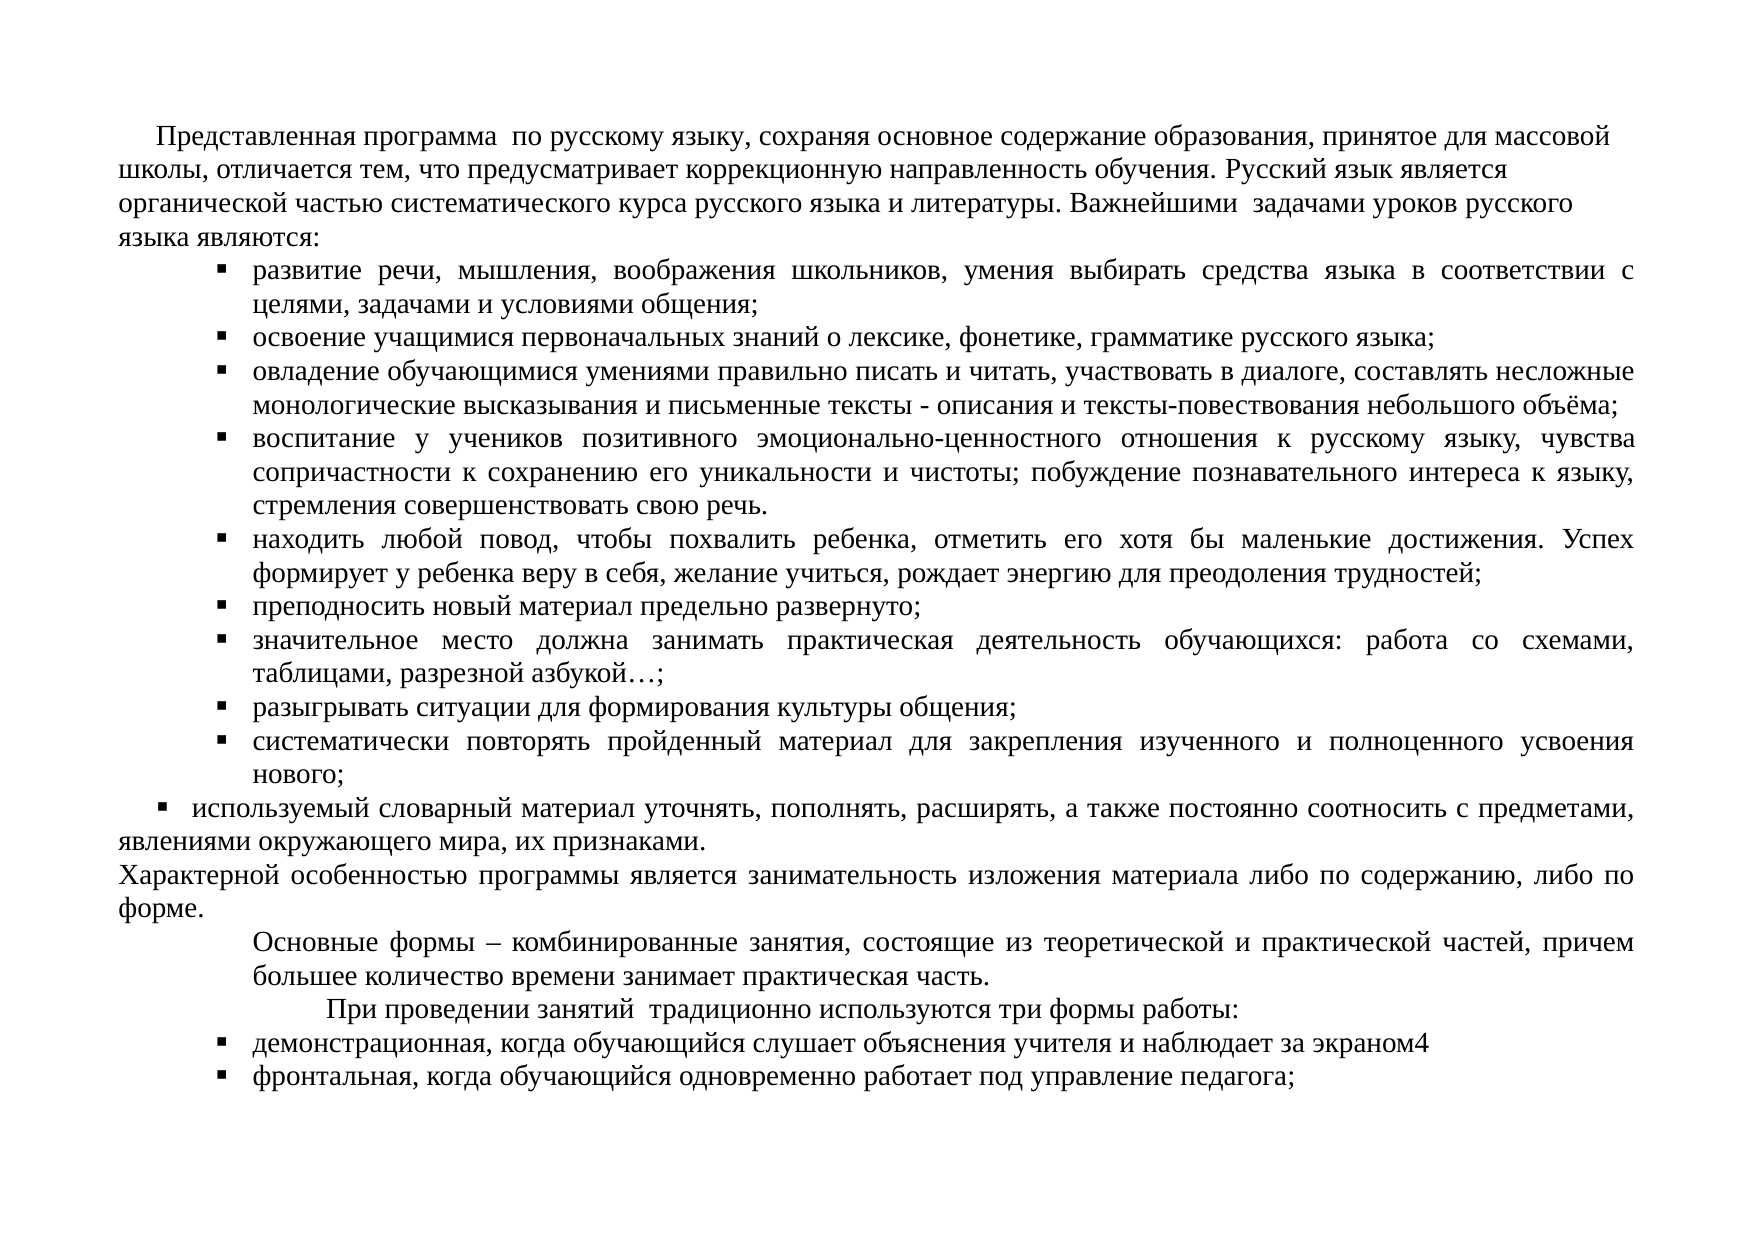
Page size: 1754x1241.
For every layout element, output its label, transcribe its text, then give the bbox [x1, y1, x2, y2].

list используемый словарный материал уточнять, пополнять, расширять, а также постоянно соотносить с предметами, явлениями окружающего мира, их признаками. [118, 790, 1636, 857]
list Характерной особенностью программы является занимательность изложения материала либо по содержанию, либо по форме. [118, 857, 1636, 924]
list фронтальная, когда обучающийся одновременно работает под управление педагога; [215, 1058, 1636, 1092]
list демонстрационная, когда обучающийся слушает объяснения учителя и наблюдает за экраном4 [215, 1025, 1636, 1058]
list значительное место должна занимать практическая деятельность обучающихся: работа со схемами, таблицами, разрезной азбукой…; [215, 622, 1636, 689]
list При проведении занятий традиционно используются три формы работы: [215, 991, 1636, 1025]
list систематически повторять пройденный материал для закрепления изученного и полноценного усвоения нового; [215, 723, 1636, 790]
list развитие речи, мышления, воображения школьников, умения выбирать средства языка в соответствии с целями, за­дачами и условиями общения; [215, 252, 1636, 319]
list освоение учащимися первоначальных знаний о лексике, фонетике, грамматике русского языка; [215, 319, 1636, 353]
list овладение обучающимися умениями правильно писать и читать, участвовать в диалоге, составлять несложные монологические высказывания и письменные тексты - описания и тексты-повествования небольшого объёма; [215, 353, 1636, 420]
list Основные формы – комбинированные занятия, состоящие из теоретической и практической частей, причем большее количество времени занимает практическая часть. [215, 924, 1636, 991]
list находить любой повод, чтобы похвалить ребенка, отметить его хотя бы маленькие достижения. Успех формирует у ребенка веру в себя, желание учиться, рождает энергию для преодоления трудностей; [215, 521, 1636, 588]
list преподносить новый материал предельно развернуто; [215, 588, 1636, 622]
list разыгрывать ситуации для формирования культуры общения; [215, 689, 1636, 723]
list воспитание у учеников позитивного эмоционально-цен­ностного отношения к русскому языку, чувства сопричастности к сохранению его уникальности и чистоты; побуждение познавательного интереса к языку, стремления совершенствовать свою речь. [215, 420, 1636, 521]
text Представленная программа по русскому языку, сохраняя основное содержание образования, принятое для массовой школы, отличается тем, что предусматривает коррекционную направленность обучения. Русский язык является органической частью систематического курса русского языка и литературы. Важнейшими задачами уроков русского языка являются: [118, 118, 1636, 252]
